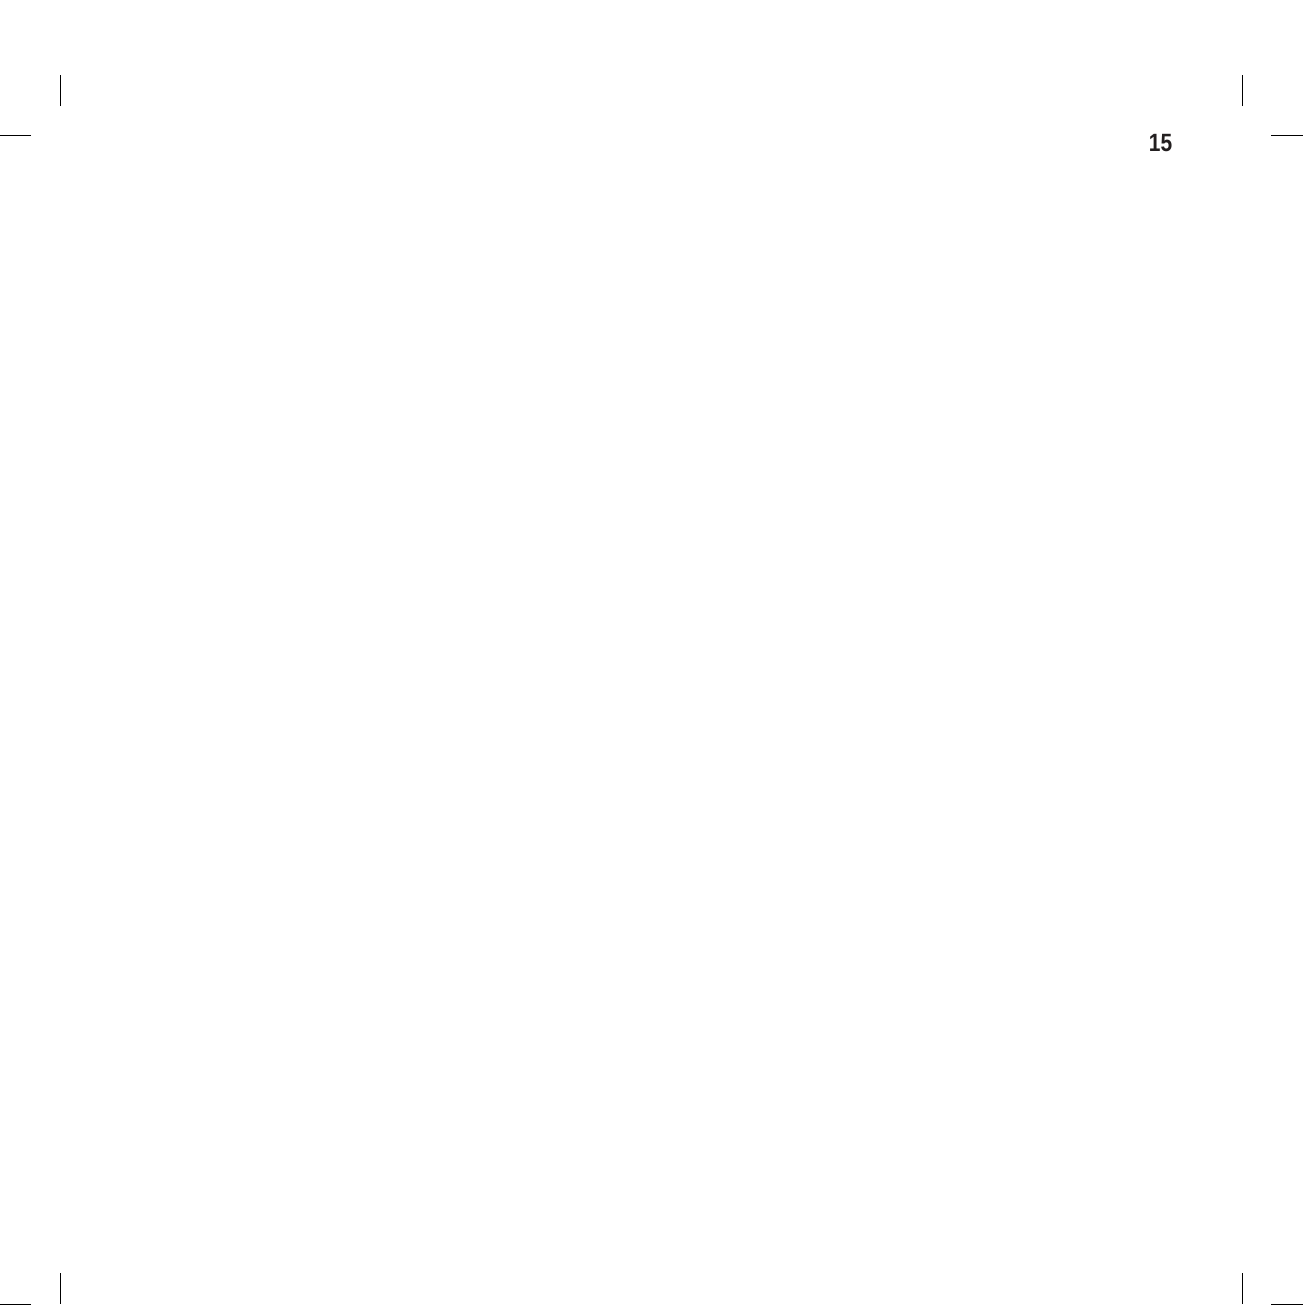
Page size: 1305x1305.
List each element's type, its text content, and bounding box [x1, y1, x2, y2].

text 15 [0, 128, 1172, 156]
